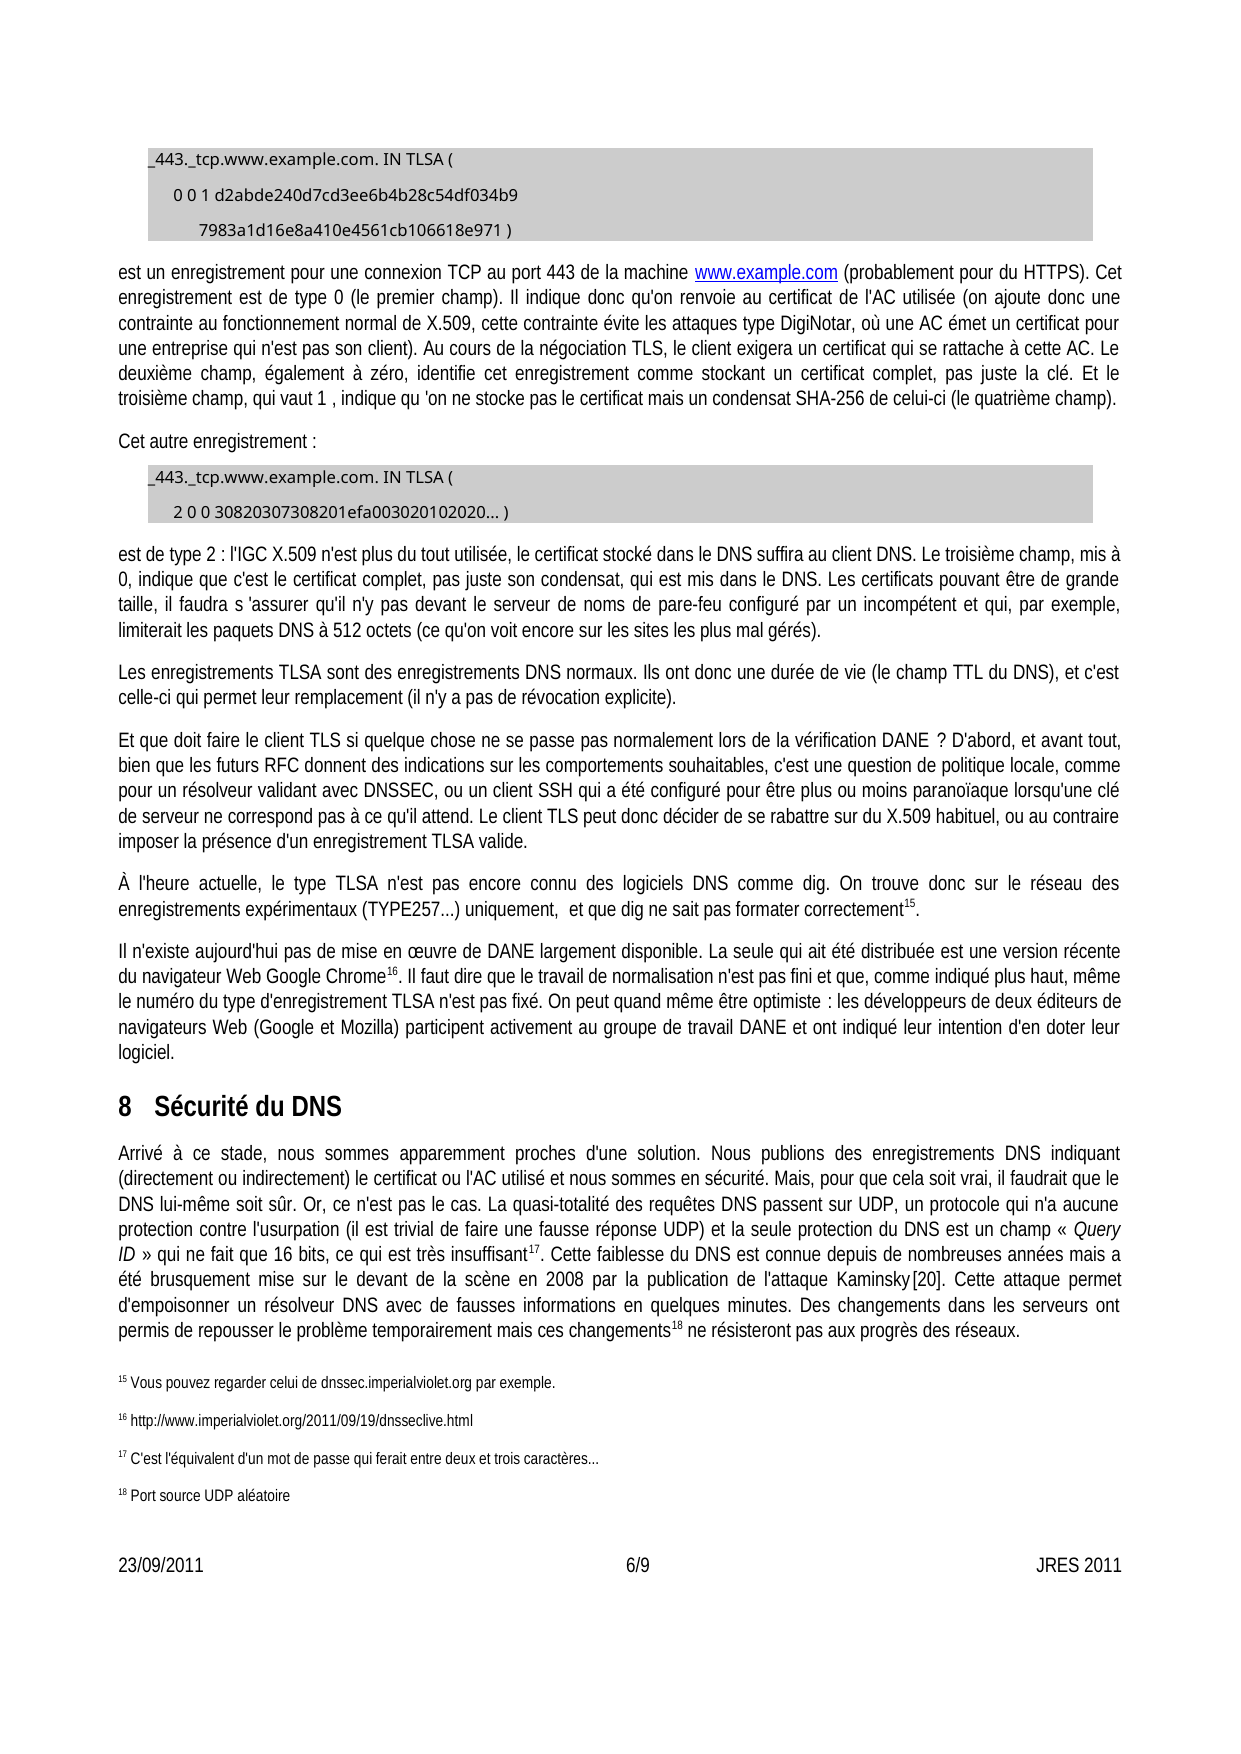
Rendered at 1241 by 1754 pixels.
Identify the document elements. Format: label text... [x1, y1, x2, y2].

text Les enregistrements TLSA sont des enregistrements DNS normaux. Ils ont donc une durée de vie (le champ TTL du DNS), et c'est celle-ci qui permet leur remplacement (il n'y a pas de révocation explicite). [118, 660, 1122, 709]
text Cet autre enregistrement : [118, 429, 1122, 453]
text est un enregistrement pour une connexion TCP au port 443 de la machine www.example.com (probablement pour du HTTPS). Cet enregistrement est de type 0 (le premier champ). Il indique donc qu'on renvoie au certificat de l'AC utilisée (on ajoute donc une contrainte au fonctionnement normal de X.509, cette contrainte évite les attaques type DigiNotar, où une AC émet un certificat pour une entreprise qui n'est pas son client). Au cours de la négociation TLS, le client exigera un certificat qui se rattache à cette AC. Le deuxième champ, également à zéro, identifie cet enregistrement comme stockant un certificat complet, pas juste la clé. Et le troisième champ, qui vaut 1 , indique qu 'on ne stocke pas le certificat mais un condensat SHA-256 de celui-ci (le quatrième champ). [118, 260, 1122, 410]
text 2 0 0 30820307308201efa003020102020... ) [148, 500, 1093, 523]
text Il n'existe aujourd'hui pas de mise en œuvre de DANE largement disponible. La seule qui ait été distribuée est une version récente du navigateur Web Google Chrome. Il faut dire que le travail de normalisation n'est pas fini et que, comme indiqué plus haut, même le numéro du type d'enregistrement TLSA n'est pas fixé. On peut quand même être optimiste : les développeurs de deux éditeurs de navigateurs Web (Google et Mozilla) participent activement au groupe de travail DANE et ont indiqué leur intention d'en doter leur logiciel. [118, 939, 1122, 1064]
text Vous pouvez regarder celui de dnssec.imperialviolet.org par exemple. [118, 1373, 1122, 1392]
text _443._tcp.www.example.com. IN TLSA ( [148, 148, 1093, 171]
text 7983a1d16e8a410e4561cb106618e971 ) [148, 218, 1093, 241]
text C'est l'équivalent d'un mot de passe qui ferait entre deux et trois caractères... [118, 1448, 1122, 1468]
text 0 0 1 d2abde240d7cd3ee6b4b28c54df034b9 [148, 183, 1093, 206]
text http://www.imperialviolet.org/2011/09/19/dnsseclive.html [118, 1411, 1122, 1430]
text est de type 2 : l'IGC X.509 n'est plus du tout utilisée, le certificat stocké dans le DNS suffira au client DNS. Le troisième champ, mis à 0, indique que c'est le certificat complet, pas juste son condensat, qui est mis dans le DNS. Les certificats pouvant être de grande taille, il faudra s 'assurer qu'il n'y pas devant le serveur de noms de pare-feu configuré par un incompétent et qui, par exemple, limiterait les paquets DNS à 512 octets (ce qu'on voit encore sur les sites les plus mal gérés). [118, 542, 1122, 642]
subtitle Sécurité du DNS [118, 1089, 1122, 1122]
text À l'heure actuelle, le type TLSA n'est pas encore connu des logiciels DNS comme dig. On trouve donc sur le réseau des enregistrements expérimentaux (TYPE257...) uniquement, et que dig ne sait pas formater correctement. [118, 871, 1122, 920]
text Arrivé à ce stade, nous sommes apparemment proches d'une solution. Nous publions des enregistrements DNS indiquant (directement ou indirectement) le certificat ou l'AC utilisé et nous sommes en sécurité. Mais, pour que cela soit vrai, il faudrait que le DNS lui-même soit sûr. Or, ce n'est pas le cas. La quasi-totalité des requêtes DNS passent sur UDP, un protocole qui n'a aucune protection contre l'usurpation (il est trivial de faire une fausse réponse UDP) et la seule protection du DNS est un champ « Query ID » qui ne fait que 16 bits, ce qui est très insuffisant. Cette faiblesse du DNS est connue depuis de nombreuses années mais a été brusquement mise sur le devant de la scène en 2008 par la publication de l'attaque Kaminsky[20]. Cette attaque permet d'empoisonner un résolveur DNS avec de fausses informations en quelques minutes. Des changements dans les serveurs ont permis de repousser le problème temporairement mais ces changements ne résisteront pas aux progrès des réseaux. [118, 1141, 1122, 1342]
text Port source UDP aléatoire [118, 1486, 1122, 1505]
text _443._tcp.www.example.com. IN TLSA ( [148, 465, 1093, 488]
text Et que doit faire le client TLS si quelque chose ne se passe pas normalement lors de la vérification DANE ? D'abord, et avant tout, bien que les futurs RFC donnent des indications sur les comportements souhaitables, c'est une question de politique locale, comme pour un résolveur validant avec DNSSEC, ou un client SSH qui a été configuré pour être plus ou moins paranoïaque lorsqu'une clé de serveur ne correspond pas à ce qu'il attend. Le client TLS peut donc décider de se rabattre sur du X.509 habituel, ou au contraire imposer la présence d'un enregistrement TLSA valide. [118, 728, 1122, 853]
